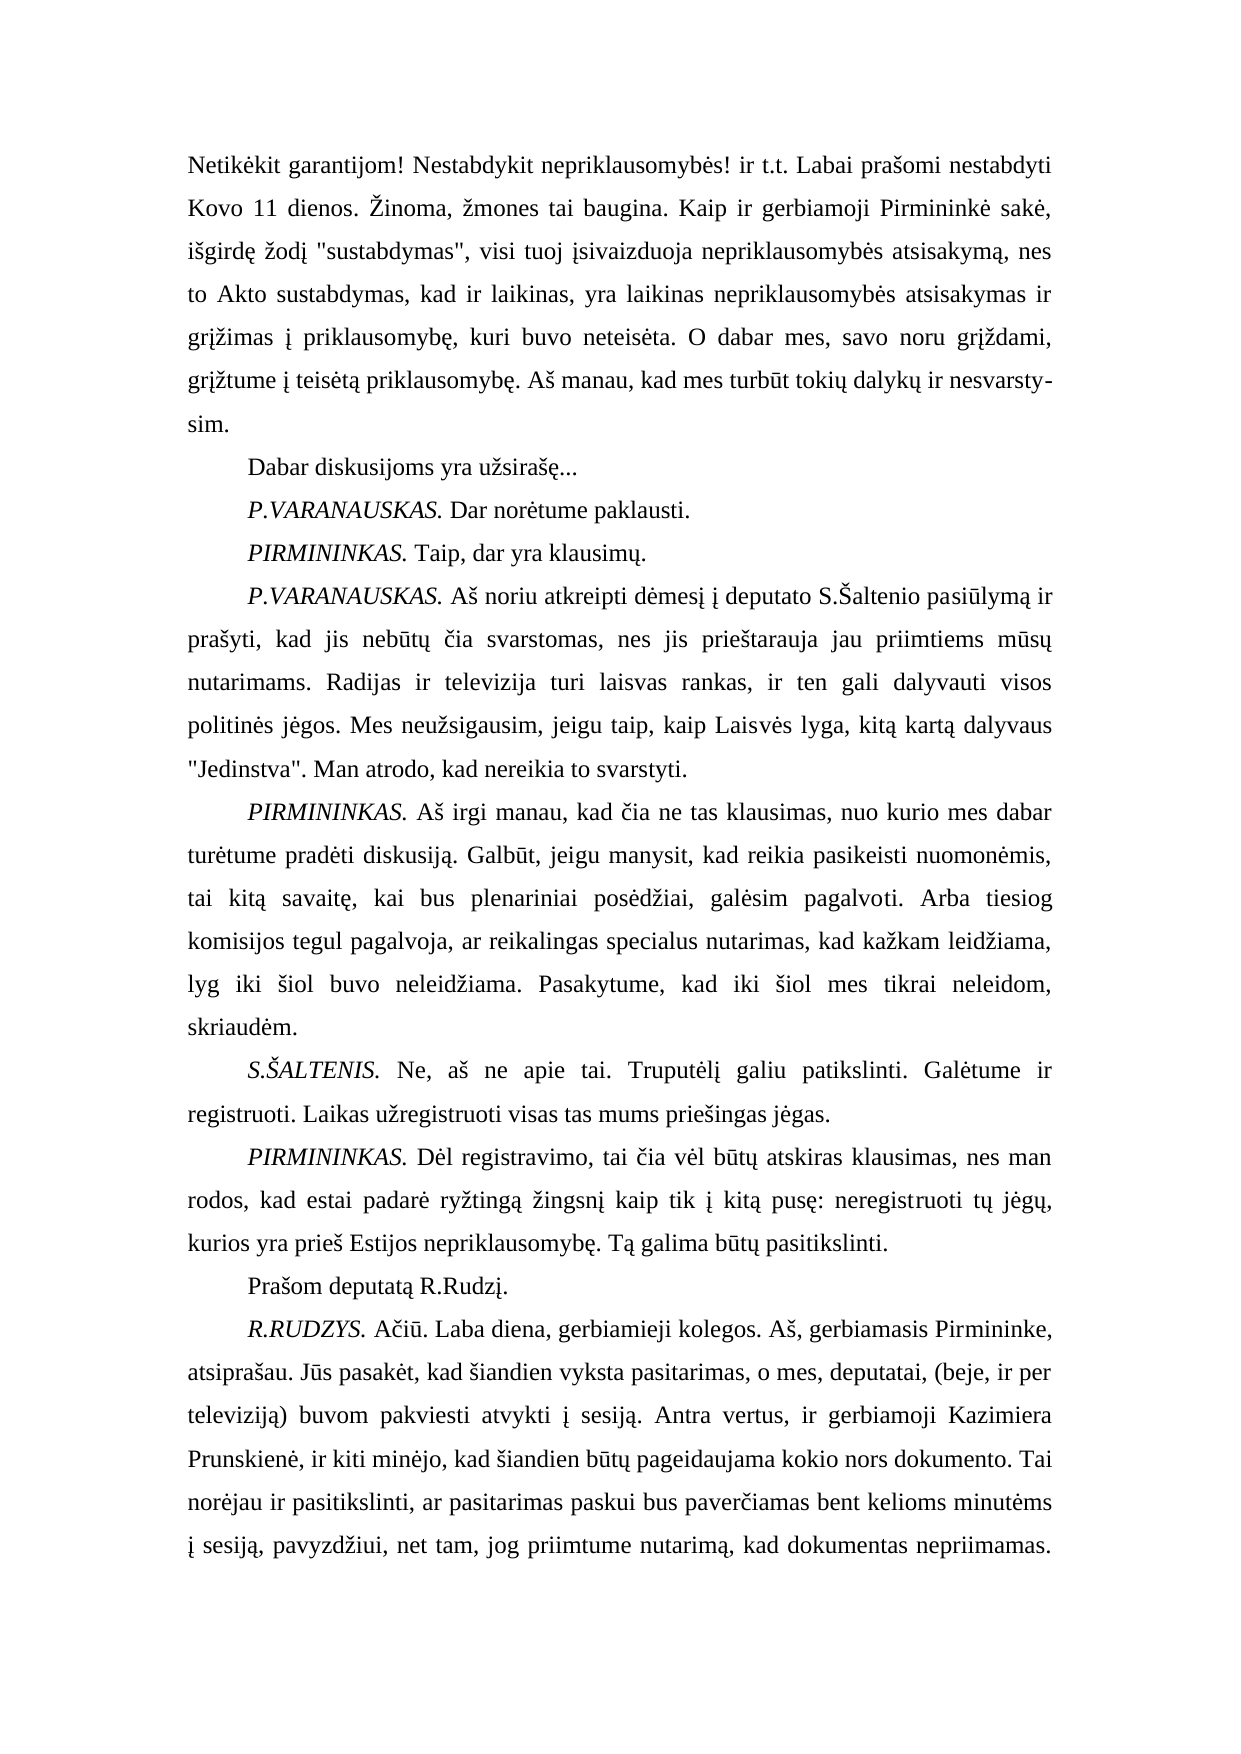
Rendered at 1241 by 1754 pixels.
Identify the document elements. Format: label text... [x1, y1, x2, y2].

text Prašom deputatą R.Rudzį. [187, 1271, 1053, 1300]
text S.ŠALTENIS. Ne, aš ne apie tai. Truputėlį galiu patikslinti. Galėtume ir registruoti. Laikas užregistruoti visas tas mums priešingas jėgas. [187, 1056, 1053, 1127]
text P.VARANAUSKAS. Dar norėtume paklausti. [187, 495, 1053, 524]
text PIRMININKAS. Taip, dar yra klausimų. [187, 538, 1053, 567]
text PIRMININKAS. Aš irgi manau, kad čia ne tas klausimas, nuo kurio mes dabar turėtume pradėti diskusiją. Galbūt, jeigu manysit, kad reikia pasikeisti nuomonėmis, tai kitą savaitę, kai bus plenariniai posėdžiai, galėsim pagalvo­ti. Arba tiesiog komisijos tegul pagalvoja, ar reikalingas specialus nutarimas, kad kažkam leidžiama, lyg iki šiol buvo neleidžiama. Pasakytume, kad iki šiol mes tikrai neleidom, skriaudėm. [187, 797, 1053, 1041]
text R.RUDZYS. Ačiū. Laba diena, gerbiamieji kolegos. Aš, gerbiamasis Pir­mininke, atsiprašau. Jūs pasakėt, kad šiandien vyksta pasitarimas, o mes, deputatai, (beje, ir per televiziją) buvom pakviesti atvykti į sesiją. Antra vertus, ir gerbiamoji Kazimiera Prunskienė, ir kiti minėjo, kad šiandien būtų pageidaujama kokio nors dokumento. Tai norėjau ir pasitikslinti, ar pasita­rimas paskui bus paverčiamas bent kelioms minutėms į sesiją, pavyzdžiui, net tam, jog priimtume nutarimą, kad dokumentas nepriimamas. [187, 1314, 1053, 1559]
text P.VARANAUSKAS. Aš noriu atkreipti dėmesį į deputato S.Šaltenio pa­siūlymą ir prašyti, kad jis nebūtų čia svarstomas, nes jis prieštarauja jau priimtiems mūsų nutarimams. Radijas ir televizija turi laisvas rankas, ir ten gali dalyvauti visos politinės jėgos. Mes neužsigausim, jeigu taip, kaip Lais­vės lyga, kitą kartą dalyvaus "Jedinstva". Man atrodo, kad nereikia to svars­tyti. [187, 581, 1053, 782]
text Dabar diskusijoms yra užsirašę... [187, 452, 1053, 481]
text PIRMININKAS. Dėl registravimo, tai čia vėl būtų atskiras klausimas, nes man rodos, kad estai padarė ryžtingą žingsnį kaip tik į kitą pusę: neregist­ruoti tų jėgų, kurios yra prieš Estijos nepriklausomybę. Tą galima būtų pasitikslinti. [187, 1142, 1053, 1257]
text Netikėkit garantijom! Nestabdykit nepriklausomybės! ir t.t. Labai prašomi nestabdyti Kovo 11 dienos. Žinoma, žmones tai baugina. Kaip ir gerbiamoji Pirmininkė sakė, išgirdę žodį "sustabdymas", visi tuoj įsivaizduoja nepriklausomybės atsisakymą, nes to Akto sustabdymas, kad ir laikinas, yra laikinas nepriklausomybės atsisakymas ir grįžimas į priklauso­mybę, kuri buvo neteisėta. O dabar mes, savo noru grįždami, grįžtume į teisėtą priklausomybę. Aš manau, kad mes turbūt tokių dalykų ir nesvarsty­sim. [187, 150, 1053, 437]
